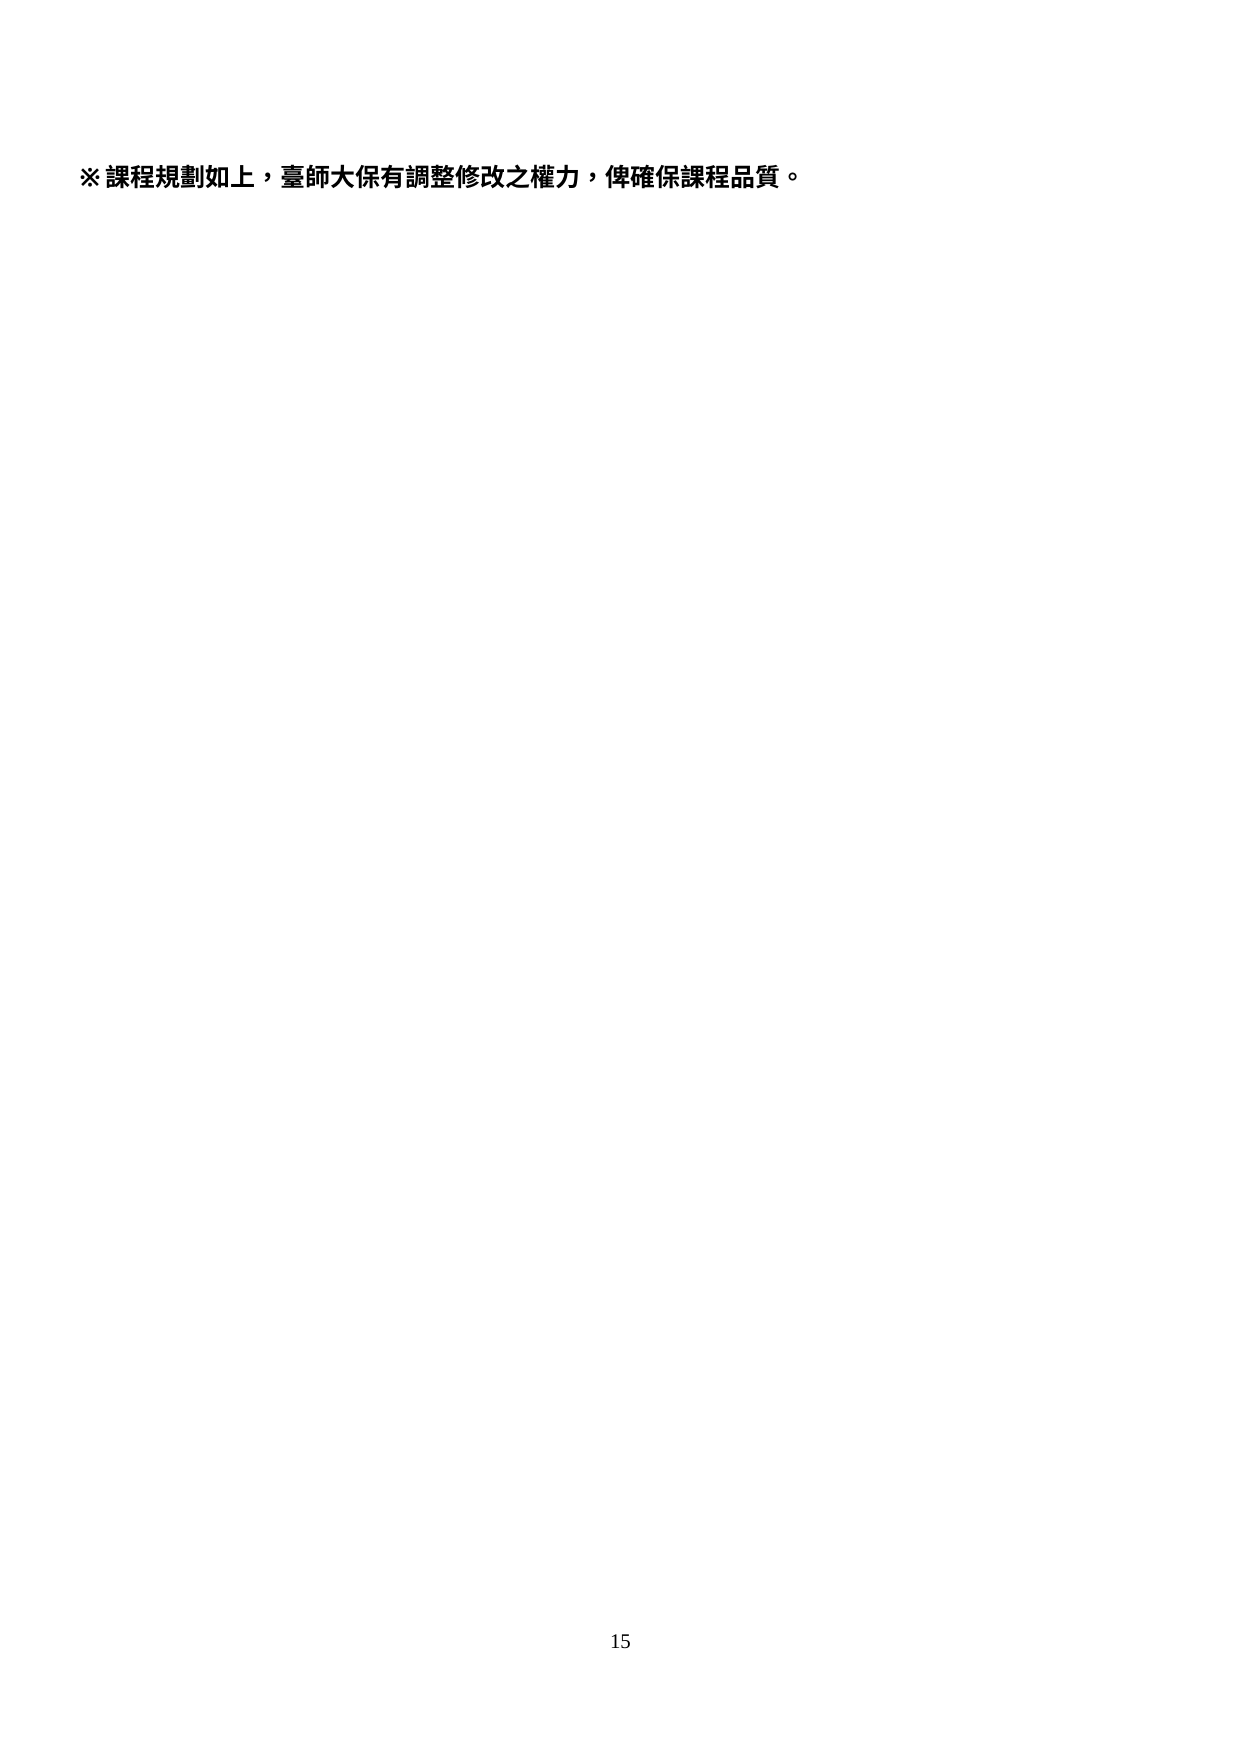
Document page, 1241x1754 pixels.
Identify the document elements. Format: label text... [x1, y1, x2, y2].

text ※課程規劃如上，臺師大保有調整修改之權力，俾確保課程品質。 [75, 133, 1165, 196]
